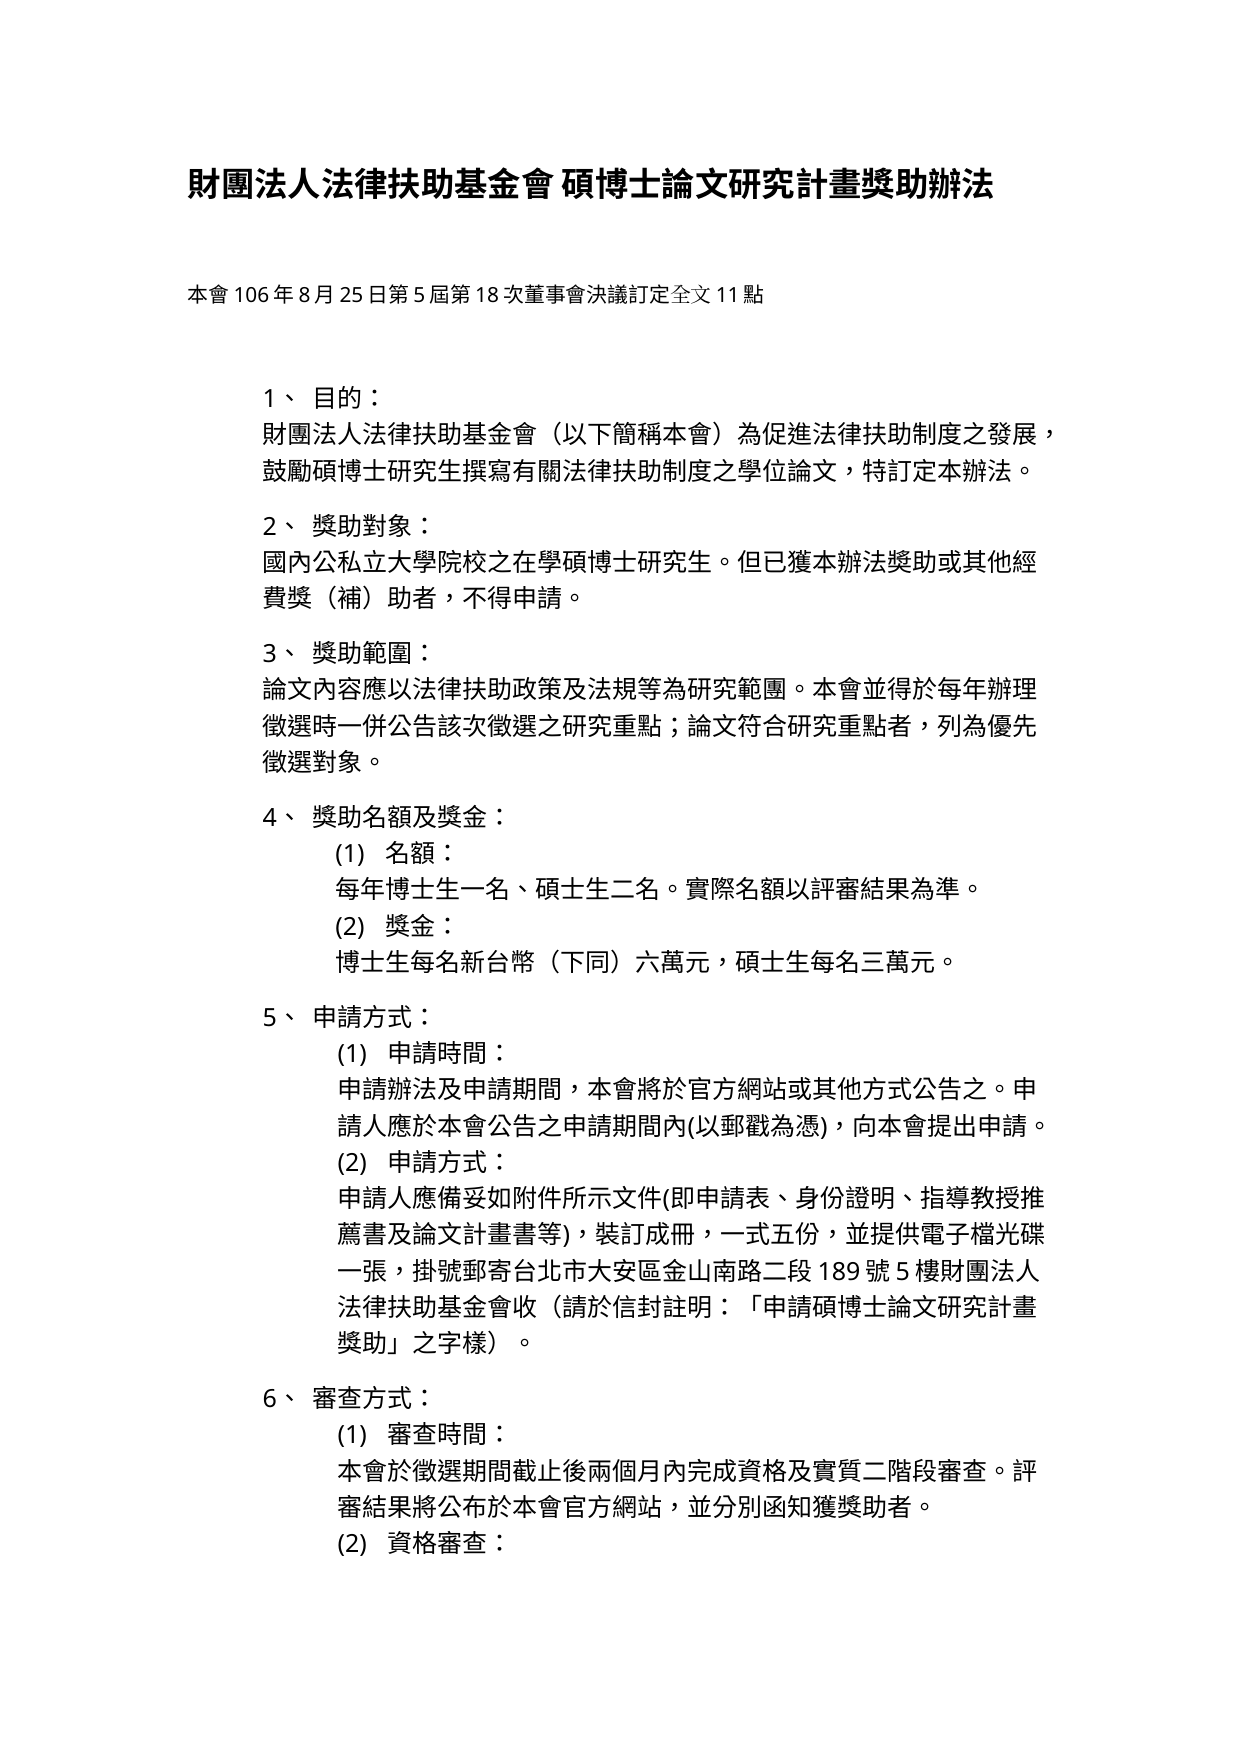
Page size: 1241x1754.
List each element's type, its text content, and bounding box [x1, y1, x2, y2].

list 獎助對象： 國內公私立大學院校之在學碩博士研究生。但已獲本辦法奬助或其他經費獎（補）助者，不得申請。 [262, 506, 1053, 615]
list 審查時間： 本會於徵選期間截止後兩個月內完成資格及實質二階段審查。評審結果將公布於本會官方網站，並分別函知獲獎助者。 [337, 1415, 1053, 1523]
list 目的： 財團法人法律扶助基金會（以下簡稱本會）為促進法律扶助制度之發展，鼓勵碩博士研究生撰寫有關法律扶助制度之學位論文，特訂定本辦法。 [262, 378, 1053, 487]
list 申請時間： 申請辦法及申請期間，本會將於官方網站或其他方式公告之。申請人應於本會公告之申請期間內(以郵戳為憑)，向本會提出申請。 [337, 1033, 1053, 1142]
list 審查方式： [262, 1378, 1053, 1415]
list 名額： 每年博士生一名、碩士生二名。實際名額以評審結果為準。 [335, 833, 1053, 906]
list 資格審查： 本會就徵選資格是否相符、徵選資料是否齊備、論文計畫是否與獎助範圍相關、已否獲有其他經費獎（補）助等事項進行初審。資料有不齊備者，本會得視情況通知補正。 [337, 1523, 1053, 1560]
list 獎助範圍： 論文內容應以法律扶助政策及法規等為研究範團。本會並得於每年辦理徵選時一併公告該次徵選之研究重點；論文符合研究重點者，列為優先徵選對象。 [262, 633, 1053, 778]
list 申請方式： 申請人應備妥如附件所示文件(即申請表、身份證明、指導教授推薦書及論文計畫書等)，裝訂成冊，一式五份，並提供電子檔光碟一張，掛號郵寄台北市大安區金山南路二段189號5樓財團法人法律扶助基金會收（請於信封註明：「申請碩博士論文研究計畫獎助」之字樣）。 [337, 1142, 1053, 1360]
list 獎金： 博士生每名新台幣（下同）六萬元，碩士生每名三萬元。 [335, 906, 1053, 978]
list 獎助名額及獎金： [262, 797, 1053, 833]
text 本會106年8月25日第5屆第18次董事會決議訂定全文11點 [187, 252, 1053, 314]
text 財團法人法律扶助基金會 碩博士論文研究計畫獎助辦法 [187, 158, 1053, 206]
list 申請方式： [262, 997, 1053, 1033]
